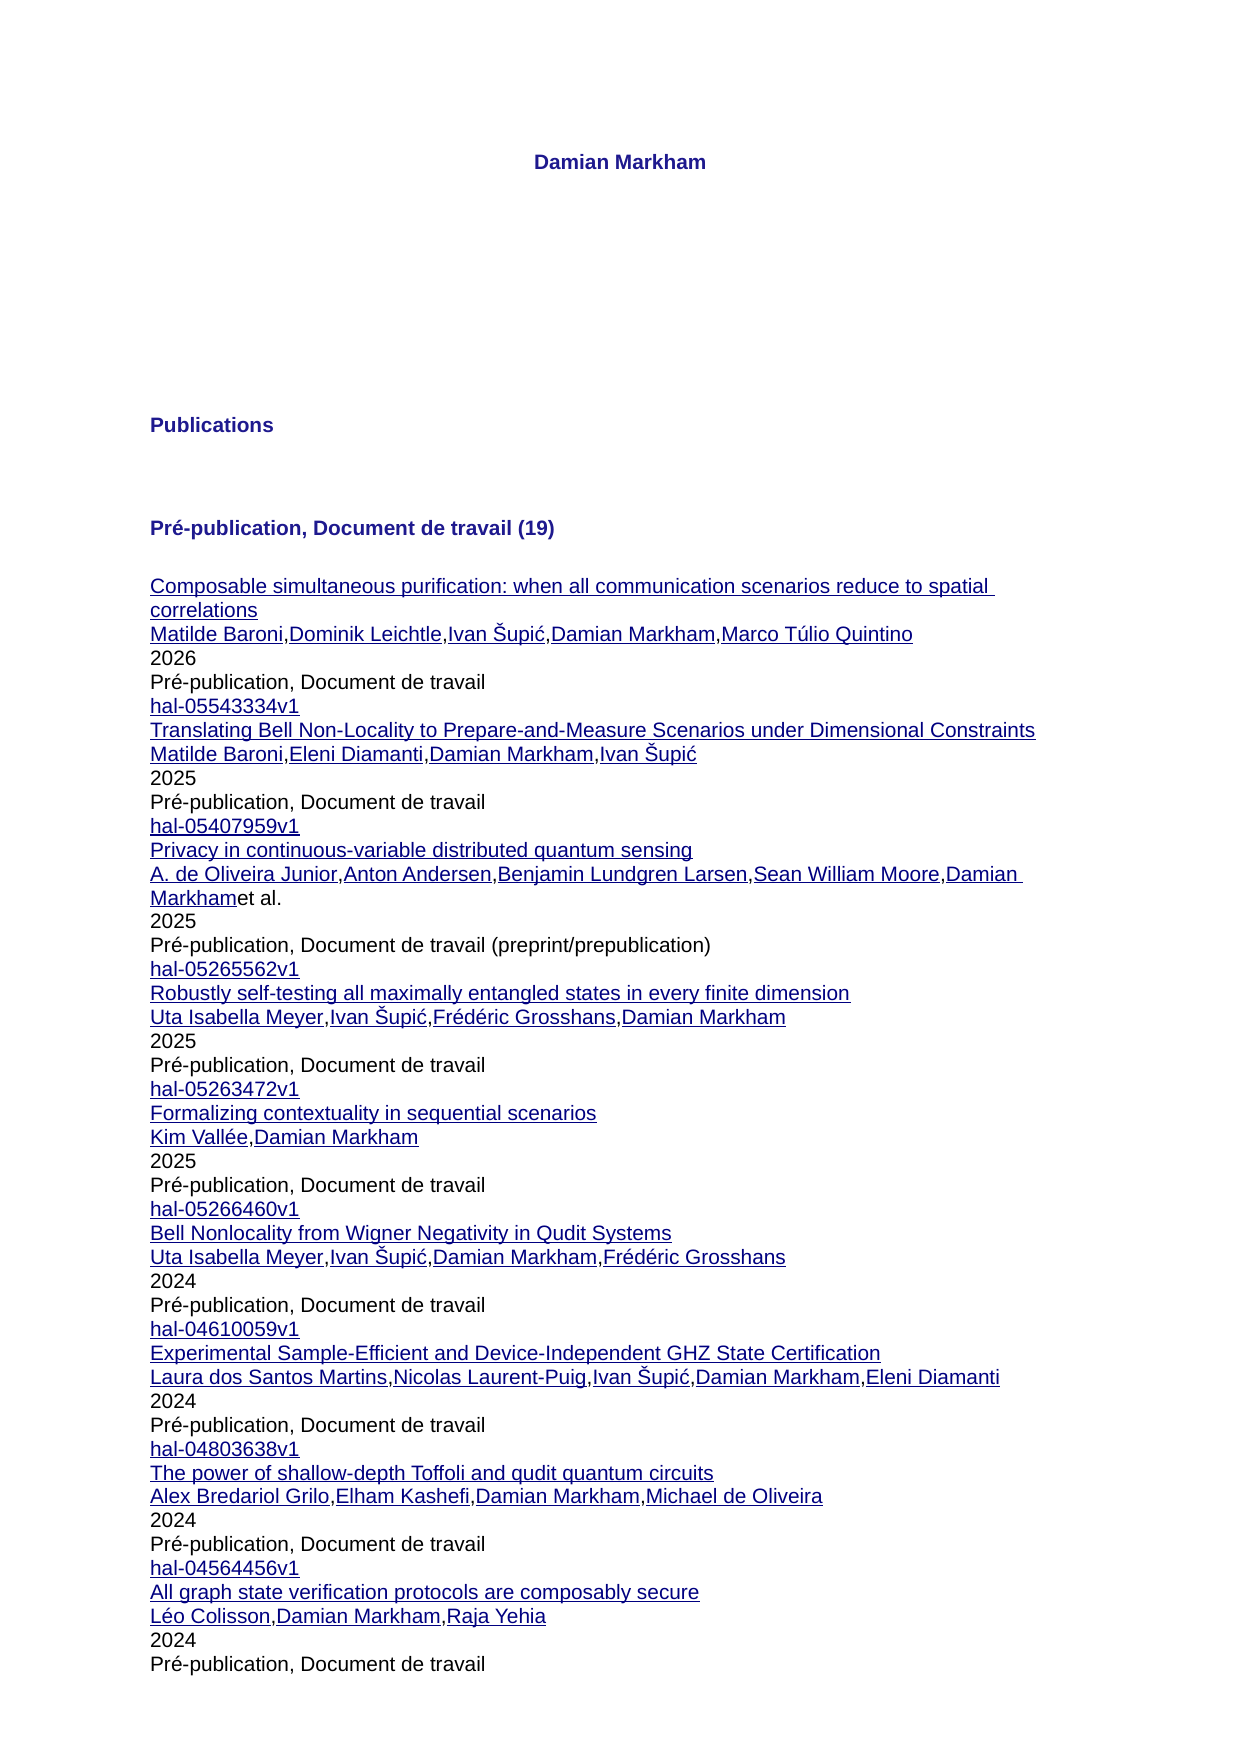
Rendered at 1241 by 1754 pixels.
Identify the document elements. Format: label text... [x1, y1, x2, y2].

table_cell Bell Nonlocality from Wigner Negativity in Qudit Systems Uta Isabella Meyer,Ivan Šupić,Damian Markham,Frédéric Grosshans 2024 Pré-publication, Document de travail hal-04610059v1 [150, 1221, 1090, 1341]
table_cell The power of shallow-depth Toffoli and qudit quantum circuits Alex Bredariol Grilo,Elham Kashefi,Damian Markham,Michael de Oliveira 2024 Pré-publication, Document de travail hal-04564456v1 [150, 1460, 1090, 1580]
subtitle Publications [150, 412, 1090, 436]
table_cell Robustly self-testing all maximally entangled states in every finite dimension Uta Isabella Meyer,Ivan Šupić,Frédéric Grosshans,Damian Markham 2025 Pré-publication, Document de travail hal-05263472v1 [150, 981, 1090, 1101]
table_cell Formalizing contextuality in sequential scenarios Kim Vallée,Damian Markham 2025 Pré-publication, Document de travail hal-05266460v1 [150, 1101, 1090, 1221]
table_cell Privacy in continuous-variable distributed quantum sensing A. de Oliveira Junior,Anton Andersen,Benjamin Lundgren Larsen,Sean William Moore,Damian Markhamet al. 2025 Pré-publication, Document de travail (preprint/prepublication) hal-05265562v1 [150, 838, 1090, 981]
table_cell All graph state verification protocols are composably secure Léo Colisson,Damian Markham,Raja Yehia 2024 Pré-publication, Document de travail [150, 1580, 1090, 1676]
table_header Composable simultaneous purification: when all communication scenarios reduce to spatial correlations Matilde Baroni,Dominik Leichtle,Ivan Šupić,Damian Markham,Marco Túlio Quintino 2026 Pré-publication, Document de travail hal-05543334v1 [150, 574, 1090, 718]
subtitle Pré-publication, Document de travail (19) [150, 516, 1090, 539]
table_cell Translating Bell Non-Locality to Prepare-and-Measure Scenarios under Dimensional Constraints Matilde Baroni,Eleni Diamanti,Damian Markham,Ivan Šupić 2025 Pré-publication, Document de travail hal-05407959v1 [150, 718, 1090, 837]
subtitle Damian Markham [150, 150, 1090, 174]
table_cell Experimental Sample-Efficient and Device-Independent GHZ State Certification Laura dos Santos Martins,Nicolas Laurent-Puig,Ivan Šupić,Damian Markham,Eleni Diamanti 2024 Pré-publication, Document de travail hal-04803638v1 [150, 1341, 1090, 1460]
